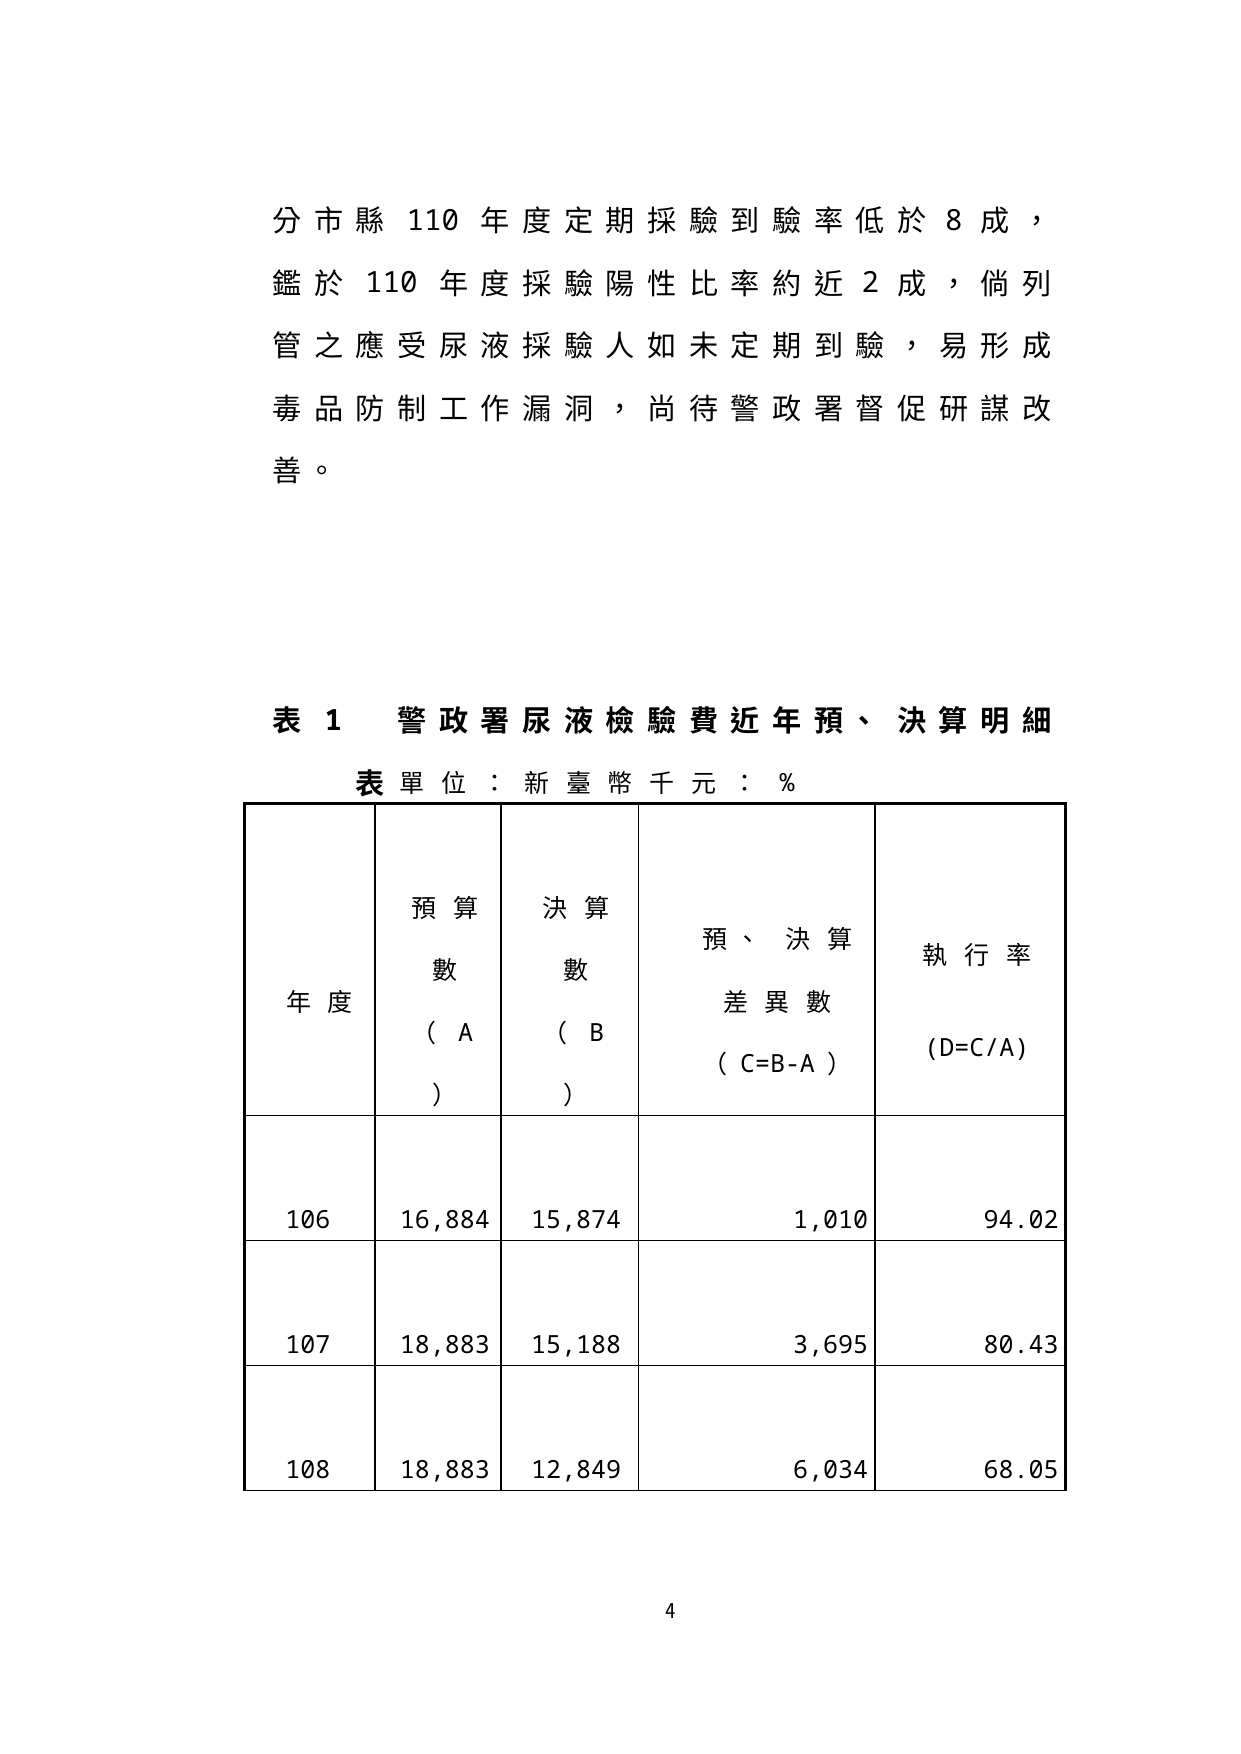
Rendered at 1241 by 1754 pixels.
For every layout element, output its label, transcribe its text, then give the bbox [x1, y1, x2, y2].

table_cell 16,884 [376, 1116, 500, 1240]
table_cell 18,883 [376, 1241, 500, 1365]
table_cell 80.43 [876, 1241, 1064, 1365]
table_header 預、決算差異數 （C=B-A） [639, 805, 874, 1115]
table_cell 68.05 [876, 1366, 1064, 1490]
table_cell 107 [246, 1241, 374, 1365]
text 表1 警政署尿液檢驗費近年預、決算明細表單位：新臺幣千元：% [242, 677, 1058, 802]
table_cell 108 [246, 1366, 374, 1490]
table_cell 1,010 [639, 1116, 874, 1240]
table_cell 15,874 [502, 1116, 638, 1240]
table_cell 94.02 [876, 1116, 1064, 1240]
text 分市縣110年度定期採驗到驗率低於8成，鑑於110年度採驗陽性比率約近2成，倘列管之應受尿液採驗人如未定期到驗，易形成毒品防制工作漏洞，尚待警政署督促研謀改善。 [242, 177, 1058, 490]
table_header 預算數（A） [376, 805, 500, 1115]
table_cell 106 [246, 1116, 374, 1240]
table_cell 18,883 [376, 1366, 500, 1490]
table_cell 12,849 [502, 1366, 638, 1490]
table_header 執行率 (D=C/A) [876, 805, 1064, 1115]
table_cell 6,034 [639, 1366, 874, 1490]
table_cell 3,695 [639, 1241, 874, 1365]
table_cell 15,188 [502, 1241, 638, 1365]
table_header 決算數（B） [502, 805, 638, 1115]
table_header 年度 [246, 805, 374, 1115]
